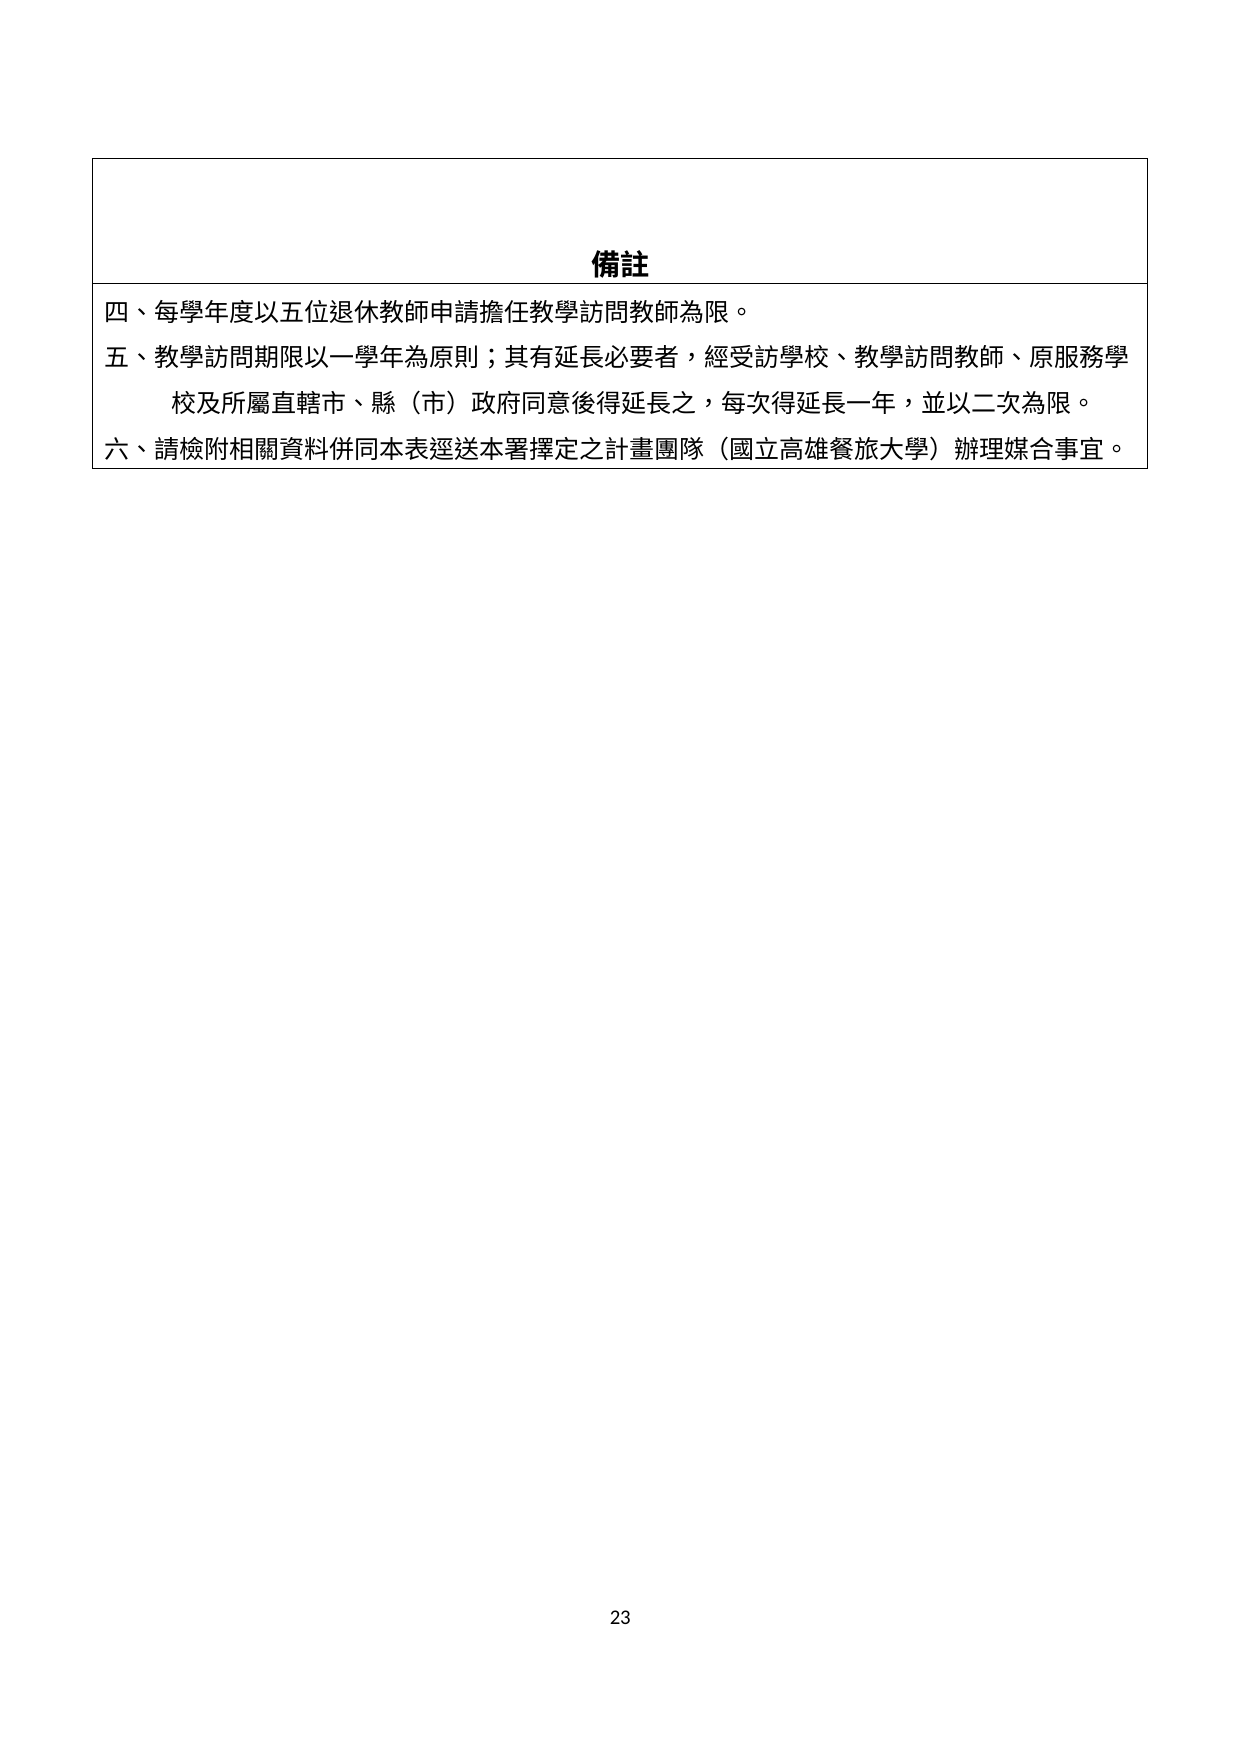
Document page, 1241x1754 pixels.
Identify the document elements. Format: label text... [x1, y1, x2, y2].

table_cell 備註 [93, 159, 1147, 283]
table_cell 每學年度以五位退休教師申請擔任教學訪問教師為限。 教學訪問期限以一學年為原則；其有延長必要者，經受訪學校、教學訪問教師、原服務學校及所屬直轄市、縣（市）政府同意後得延長之，每次得延長一年，並以二次為限。 請檢附相關資料併同本表逕送本署擇定之計畫團隊（國立高雄餐旅大學）辦理媒合事宜。 [93, 284, 1147, 468]
